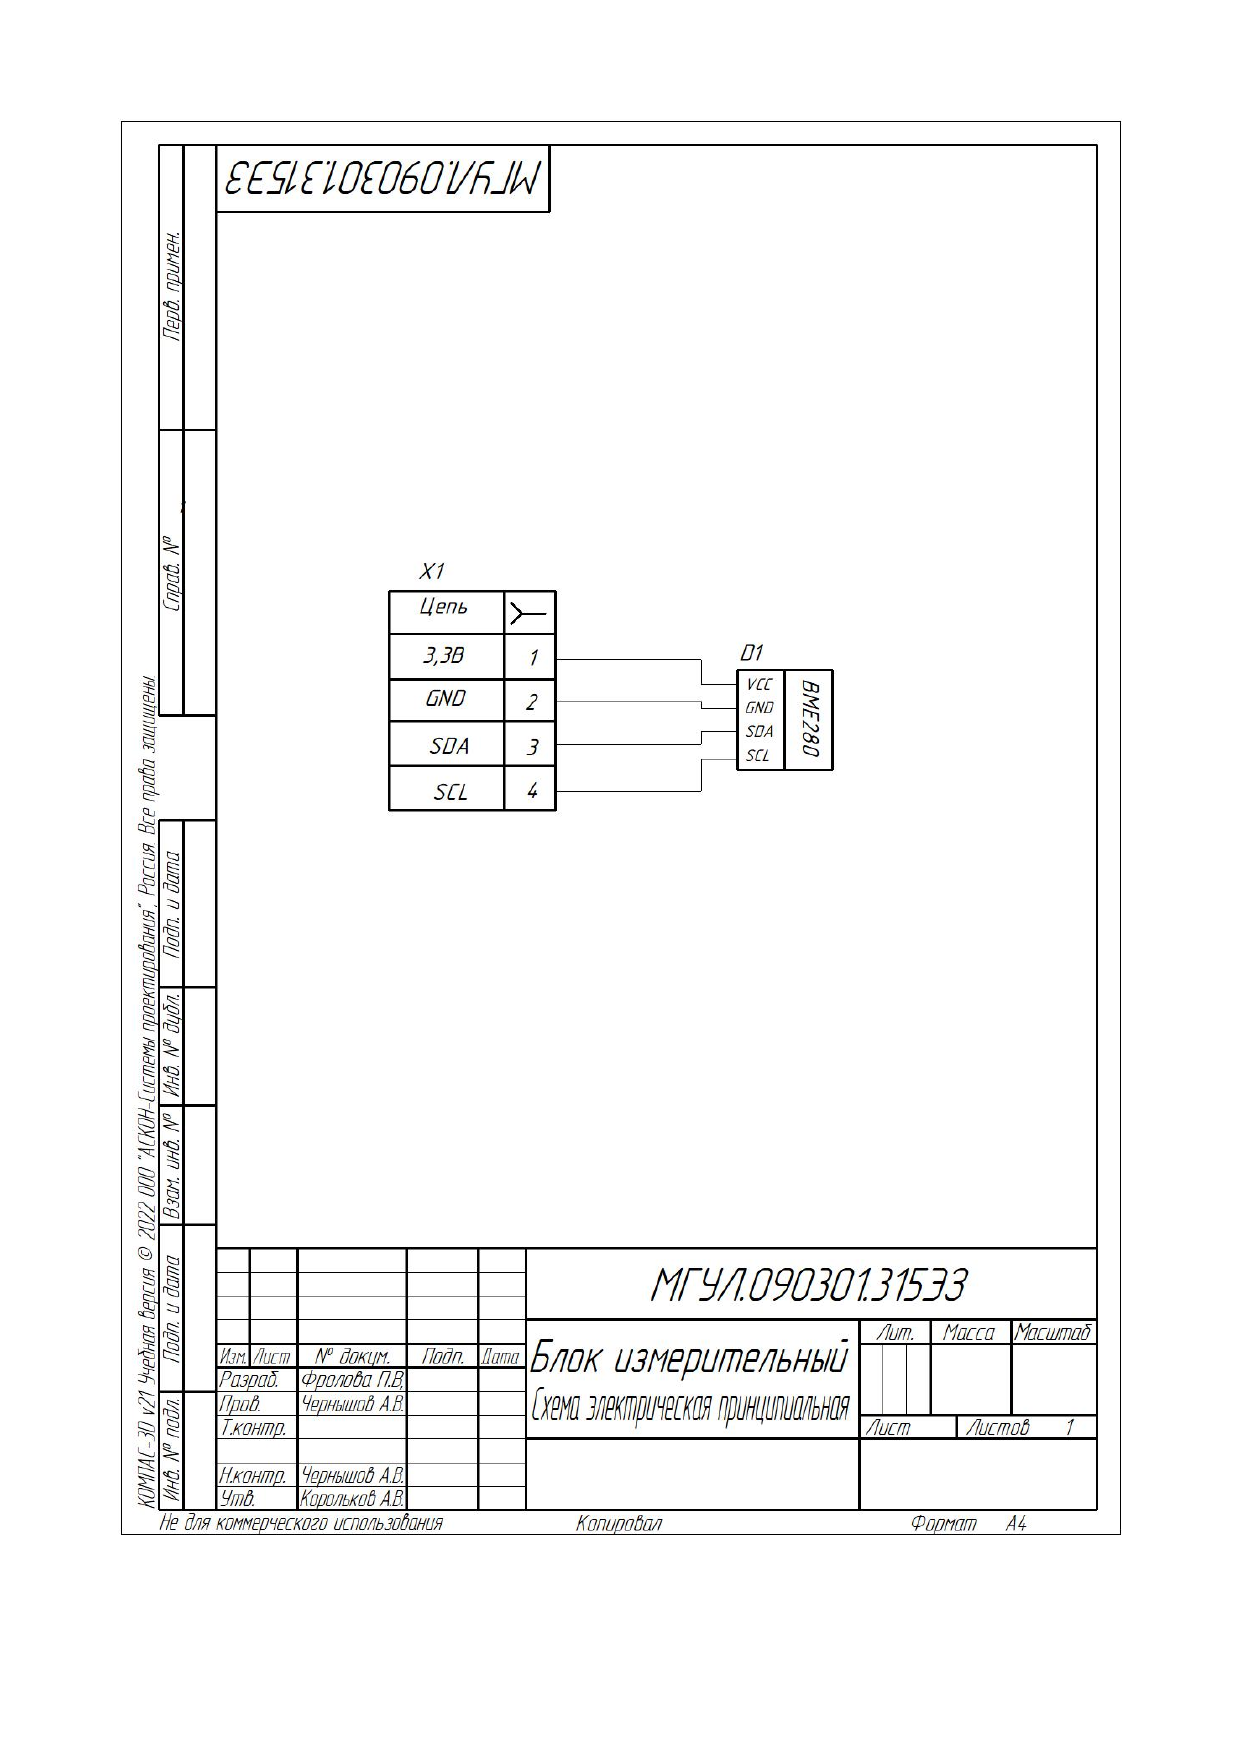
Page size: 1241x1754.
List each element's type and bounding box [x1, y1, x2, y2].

picture [118, 118, 1123, 1536]
